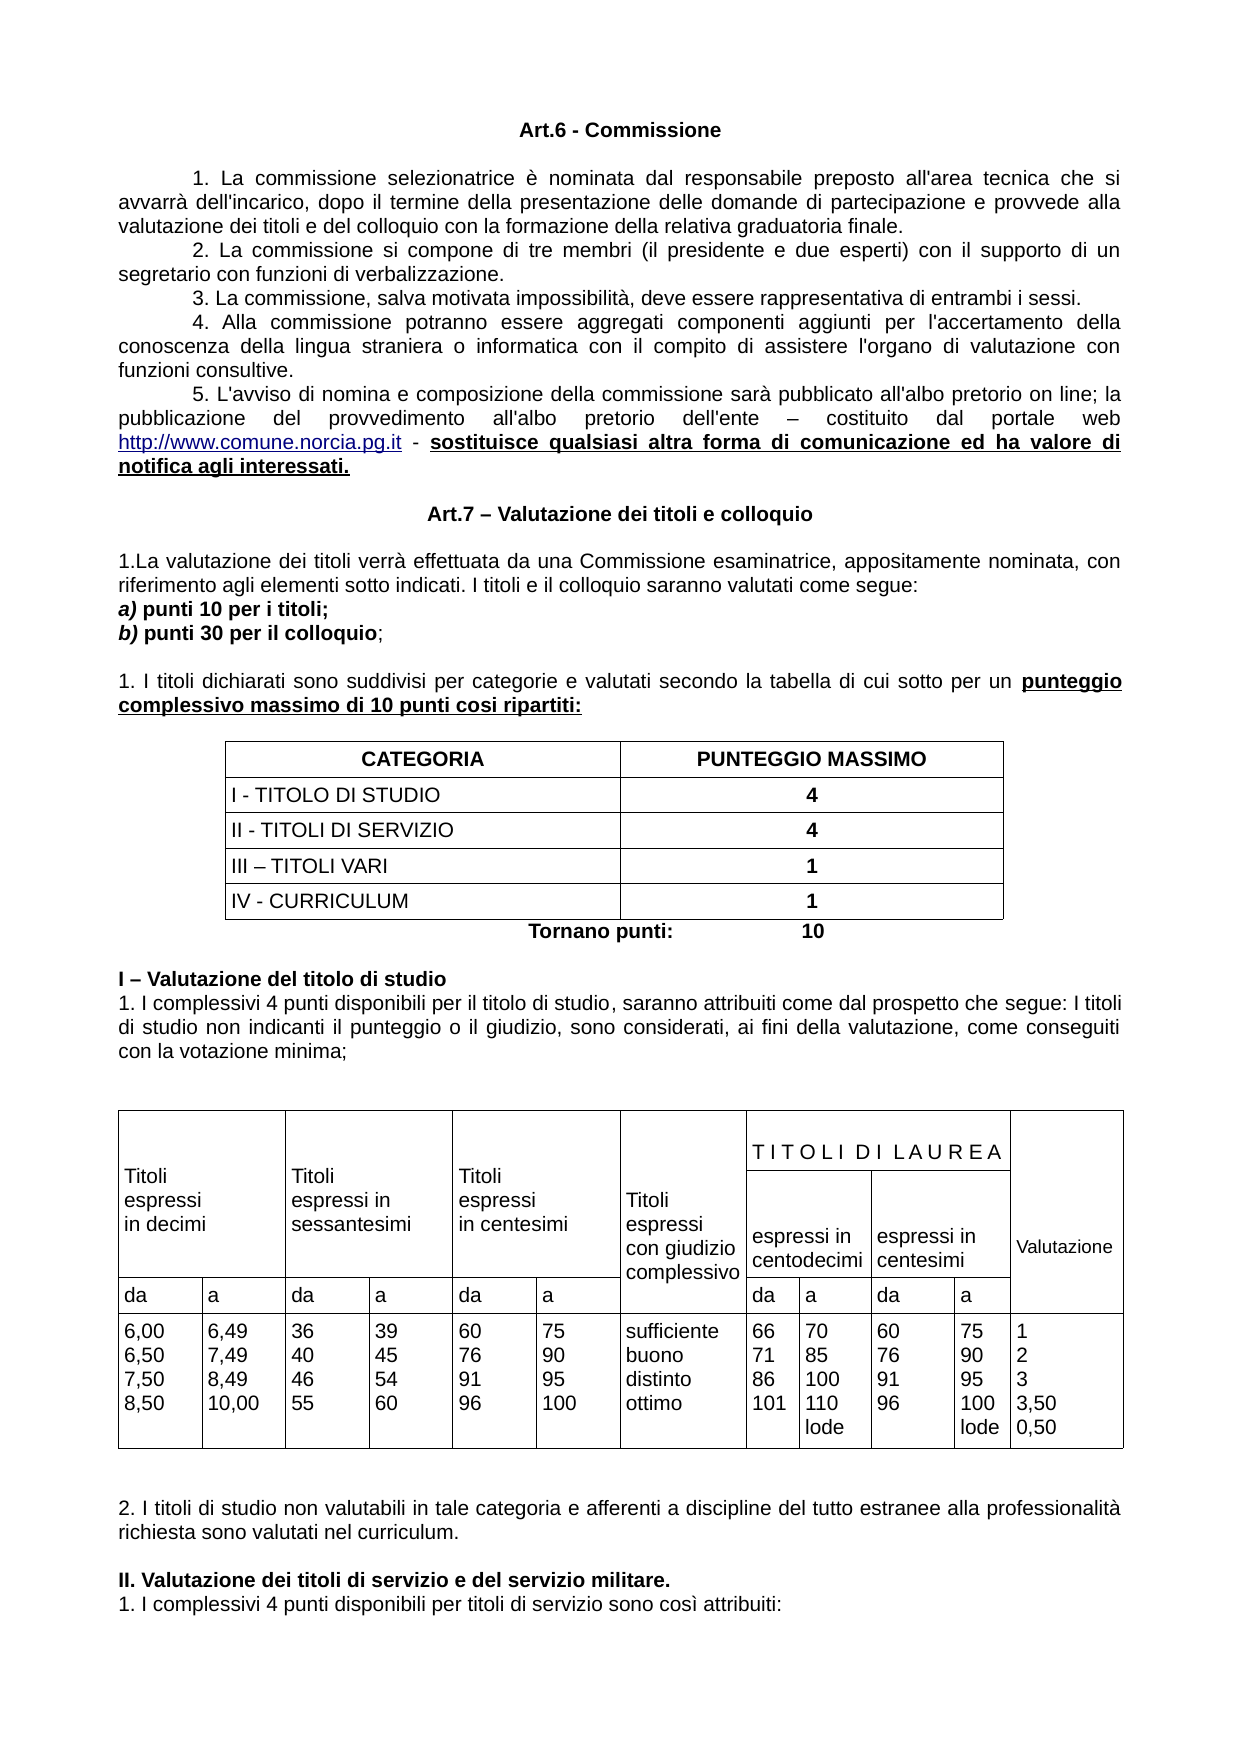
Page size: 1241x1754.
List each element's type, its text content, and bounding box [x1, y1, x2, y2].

table_header Titoli espressi in centesimi [453, 1111, 620, 1277]
text a) punti 10 per i titoli; [118, 597, 1122, 621]
table_cell II - TITOLI DI SERVIZIO [226, 813, 620, 848]
table_cell espressi in centesimi [872, 1171, 1010, 1277]
text b) punti 30 per il colloquio; [118, 621, 1122, 645]
text Art.6 - Commissione [118, 118, 1122, 142]
table_cell I - TITOLO DI STUDIO [226, 778, 620, 812]
table_header CATEGORIA [226, 742, 620, 777]
table_cell espressi in centodecimi [747, 1171, 871, 1277]
text 1. I complessivi 4 punti disponibili per titoli di servizio sono così attribuiti: [118, 1591, 1122, 1615]
table_header Titoli espressi in decimi [119, 1111, 285, 1277]
text 1. I titoli dichiarati sono suddivisi per categorie e valutati secondo la tabella di cui sotto per un punteggio complessivo massimo di 10 punti cosi ripartiti: [118, 669, 1122, 717]
text II. Valutazione dei titoli di servizio e del servizio militare. [118, 1567, 1122, 1591]
table_cell a [800, 1278, 871, 1313]
table_cell da [119, 1278, 202, 1313]
text 1. La commissione selezionatrice è nominata dal responsabile preposto all'area tecnica che si avvarrà dell'incarico, dopo il termine della presentazione delle domande di partecipazione e provvede alla valutazione dei titoli e del colloquio con la formazione della relativa graduatoria finale. [118, 166, 1122, 238]
table_cell 1 2 3 3,50 0,50 [1011, 1314, 1123, 1447]
table_cell III – TITOLI VARI [226, 849, 620, 883]
table_cell 75 90 95 100 [537, 1314, 620, 1447]
text 2. La commissione si compone di tre membri (il presidente e due esperti) con il supporto di un segretario con funzioni di verbalizzazione. [118, 238, 1122, 286]
text 2. I titoli di studio non valutabili in tale categoria e afferenti a discipline del tutto estranee alla professionalità richiesta sono valutati nel curriculum. [118, 1496, 1122, 1543]
table_cell 1 [621, 884, 1003, 919]
table_cell da [747, 1278, 799, 1313]
text 5. L'avviso di nomina e composizione della commissione sarà pubblicato all'albo pretorio on line; la pubblicazione del provvedimento all'albo pretorio dell'ente – costituito dal portale web http://www.comune.norcia.pg.it - sostituisce qualsiasi altra forma di comunicazione ed ha valore di notifica agli interessati. [118, 382, 1122, 477]
table_cell a [537, 1278, 620, 1313]
text I – Valutazione del titolo di studio [118, 967, 1122, 991]
table_header Titoli espressi in sessantesimi [286, 1111, 452, 1277]
text 1.La valutazione dei titoli verrà effettuata da una Commissione esaminatrice, appositamente nominata, con riferimento agli elementi sotto indicati. I titoli e il colloquio saranno valutati come segue: [118, 549, 1122, 597]
table_cell 6,49 7,49 8,49 10,00 [203, 1314, 285, 1447]
table_cell da [872, 1278, 954, 1313]
table_cell 1 [621, 849, 1003, 883]
table_cell 4 [621, 813, 1003, 848]
list Tornano punti: 10 [193, 919, 1122, 943]
text 4. Alla commissione potranno essere aggregati componenti aggiunti per l'accertamento della conoscenza della lingua straniera o informatica con il compito di assistere l'organo di valutazione con funzioni consultive. [118, 310, 1122, 382]
table_cell 39 45 54 60 [370, 1314, 452, 1447]
table_cell a [203, 1278, 285, 1313]
table_cell sufficiente buono distinto ottimo [621, 1314, 746, 1447]
text 1. I complessivi 4 punti disponibili per il titolo di studio, saranno attribuiti come dal prospetto che segue: I titoli di studio non indicanti il punteggio o il giudizio, sono considerati, ai fini della valutazione, come conseguiti con la votazione minima; [118, 991, 1122, 1062]
table_cell 70 85 100 110 lode [800, 1314, 871, 1447]
table_cell da [286, 1278, 369, 1313]
table_cell IV - CURRICULUM [226, 884, 620, 919]
table_cell 36 40 46 55 [286, 1314, 369, 1447]
table_header T I T O L I D I L A U R E A [747, 1111, 1010, 1170]
table_cell 60 76 91 96 [872, 1314, 954, 1447]
table_cell da [453, 1278, 536, 1313]
table_header PUNTEGGIO MASSIMO [621, 742, 1003, 777]
table_cell 66 71 86 101 [747, 1314, 799, 1447]
table_cell 75 90 95 100 lode [955, 1314, 1010, 1447]
table_cell 60 76 91 96 [453, 1314, 536, 1447]
table_cell a [370, 1278, 452, 1313]
text 3. La commissione, salva motivata impossibilità, deve essere rappresentativa di entrambi i sessi. [118, 286, 1122, 310]
table_header Valutazione [1011, 1111, 1123, 1313]
table_header Titoli espressi con giudizio complessivo [621, 1111, 746, 1313]
table_cell a [955, 1278, 1010, 1313]
table_cell 6,00 6,50 7,50 8,50 [119, 1314, 202, 1447]
text Art.7 – Valutazione dei titoli e colloquio [118, 501, 1122, 525]
table_cell 4 [621, 778, 1003, 812]
